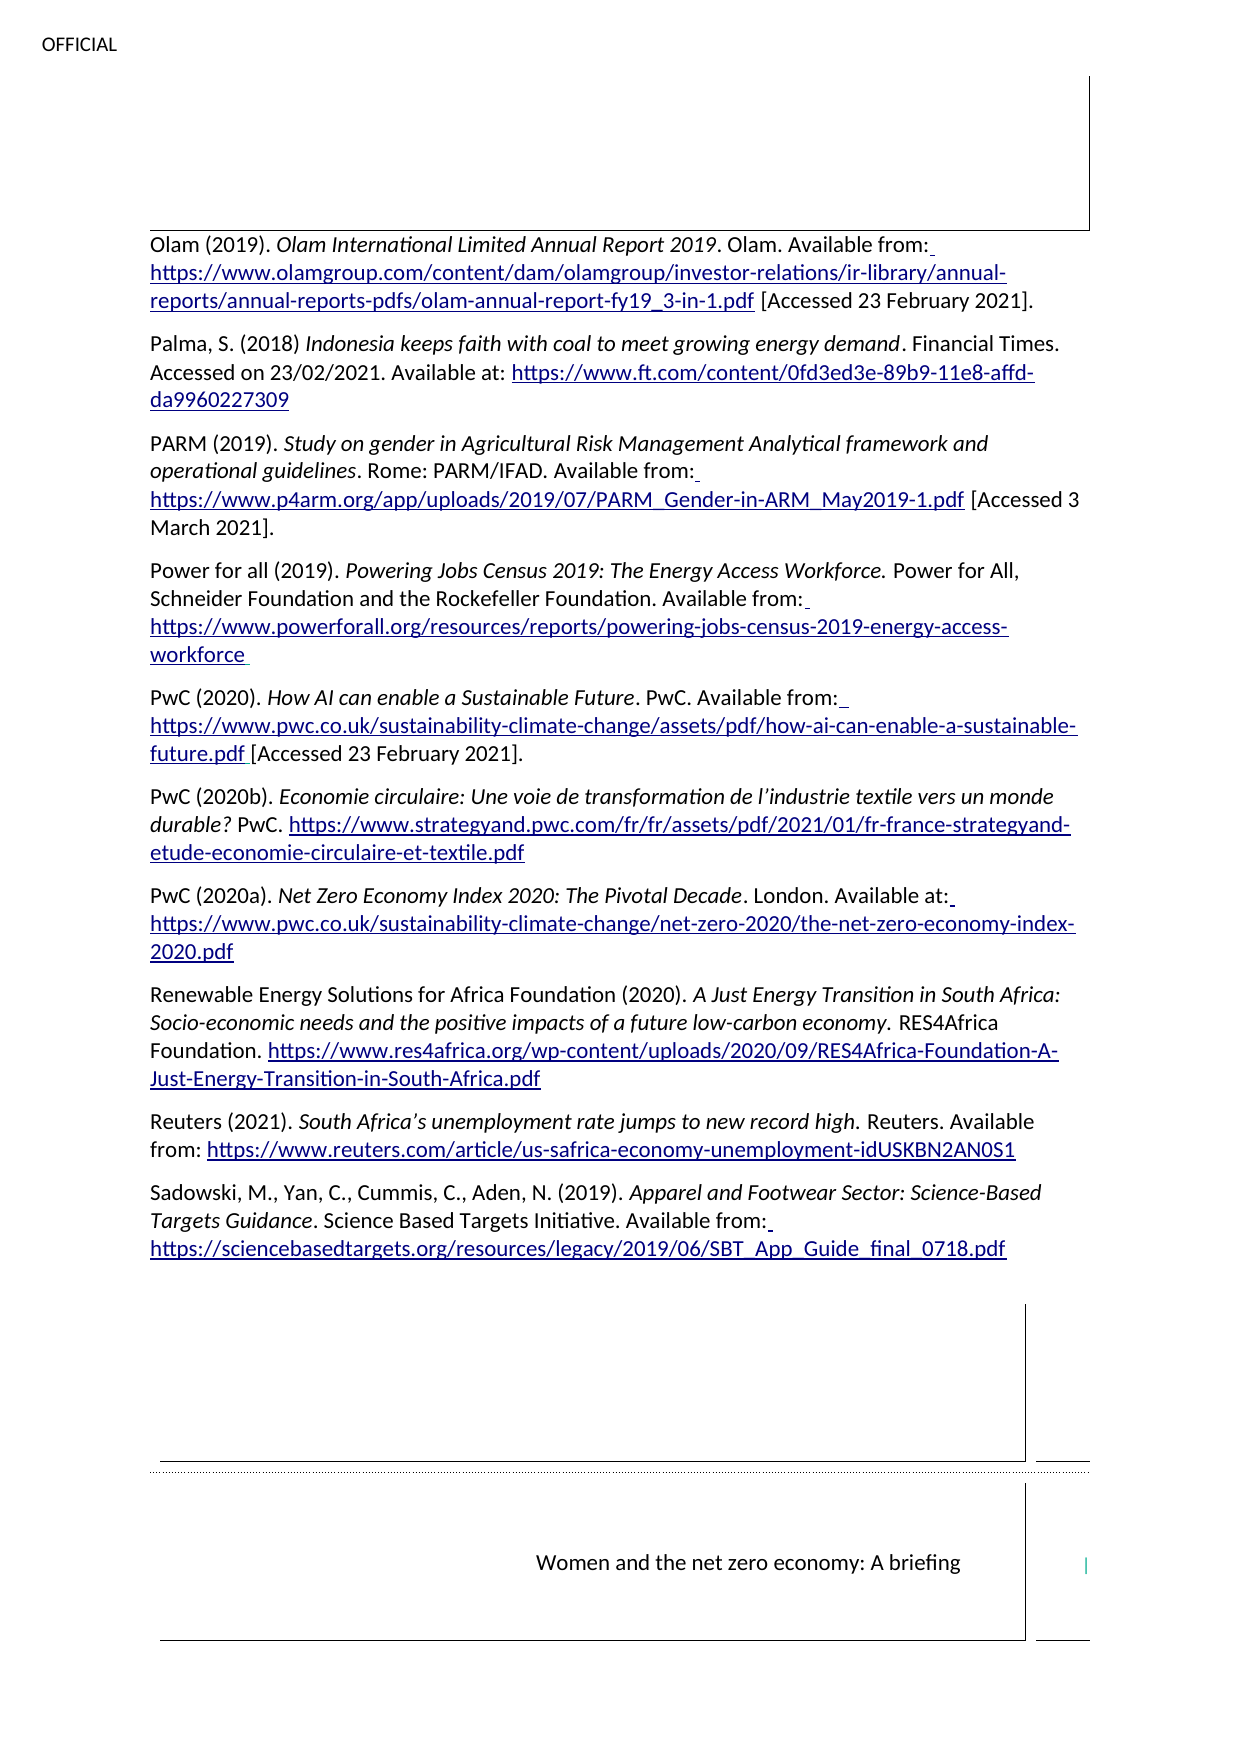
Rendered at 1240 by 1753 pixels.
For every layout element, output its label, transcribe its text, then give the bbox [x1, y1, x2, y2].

text Renewable Energy Solutions for Africa Foundation (2020). A Just Energy Transition in South Africa: Socio-economic needs and the positive impacts of a future low-carbon economy. RES4Africa Foundation. https://www.res4africa.org/wp-content/uploads/2020/09/RES4Africa-Foundation-A-Just-Energy-Transition-in-South-Africa.pdf [150, 980, 1089, 1092]
text PwC (2020a). Net Zero Economy Index 2020: The Pivotal Decade. London. Available at: https://www.pwc.co.uk/sustainability-climate-change/net-zero-2020/the-net-zero-economy-index-2020.pdf [150, 881, 1089, 965]
text Olam (2019). Olam International Limited Annual Report 2019. Olam. Available from: https://www.olamgroup.com/content/dam/olamgroup/investor-relations/ir-library/annual-reports/annual-reports-pdfs/olam-annual-report-fy19_3-in-1.pdf [Accessed 23 February 2021]. [150, 231, 1089, 314]
text Reuters (2021). South Africa’s unemployment rate jumps to new record high. Reuters. Available from: https://www.reuters.com/article/us-safrica-economy-unemployment-idUSKBN2AN0S1 [150, 1107, 1089, 1163]
text Power for all (2019). Powering Jobs Census 2019: The Energy Access Workforce. Power for All, Schneider Foundation and the Rockefeller Foundation. Available from: https://www.powerforall.org/resources/reports/powering-jobs-census-2019-energy-access-workforce [150, 556, 1089, 668]
text Palma, S. (2018) Indonesia keeps faith with coal to meet growing energy demand. Financial Times. Accessed on 23/02/2021. Available at: https://www.ft.com/content/0fd3ed3e-89b9-11e8-affd-da9960227309 [150, 329, 1089, 414]
text PARM (2019). Study on gender in Agricultural Risk Management Analytical framework and operational guidelines. Rome: PARM/IFAD. Available from: https://www.p4arm.org/app/uploads/2019/07/PARM_Gender-in-ARM_May2019-1.pdf [Accessed 3 March 2021]. [150, 429, 1089, 541]
text Sadowski, M., Yan, C., Cummis, C., Aden, N. (2019). Apparel and Footwear Sector: Science-Based Targets Guidance. Science Based Targets Initiative. Available from: https://sciencebasedtargets.org/resources/legacy/2019/06/SBT_App_Guide_final_0718.pdf [150, 1178, 1089, 1262]
text PwC (2020b). Economie circulaire: Une voie de transformation de l’industrie textile vers un monde durable? PwC. https://www.strategyand.pwc.com/fr/fr/assets/pdf/2021/01/fr-france-strategyand-etude-economie-circulaire-et-textile.pdf [150, 782, 1089, 866]
text PwC (2020). How AI can enable a Sustainable Future. PwC. Available from: https://www.pwc.co.uk/sustainability-climate-change/assets/pdf/how-ai-can-enable-a-sustainable-future.pdf [Accessed 23 February 2021]. [150, 683, 1089, 767]
